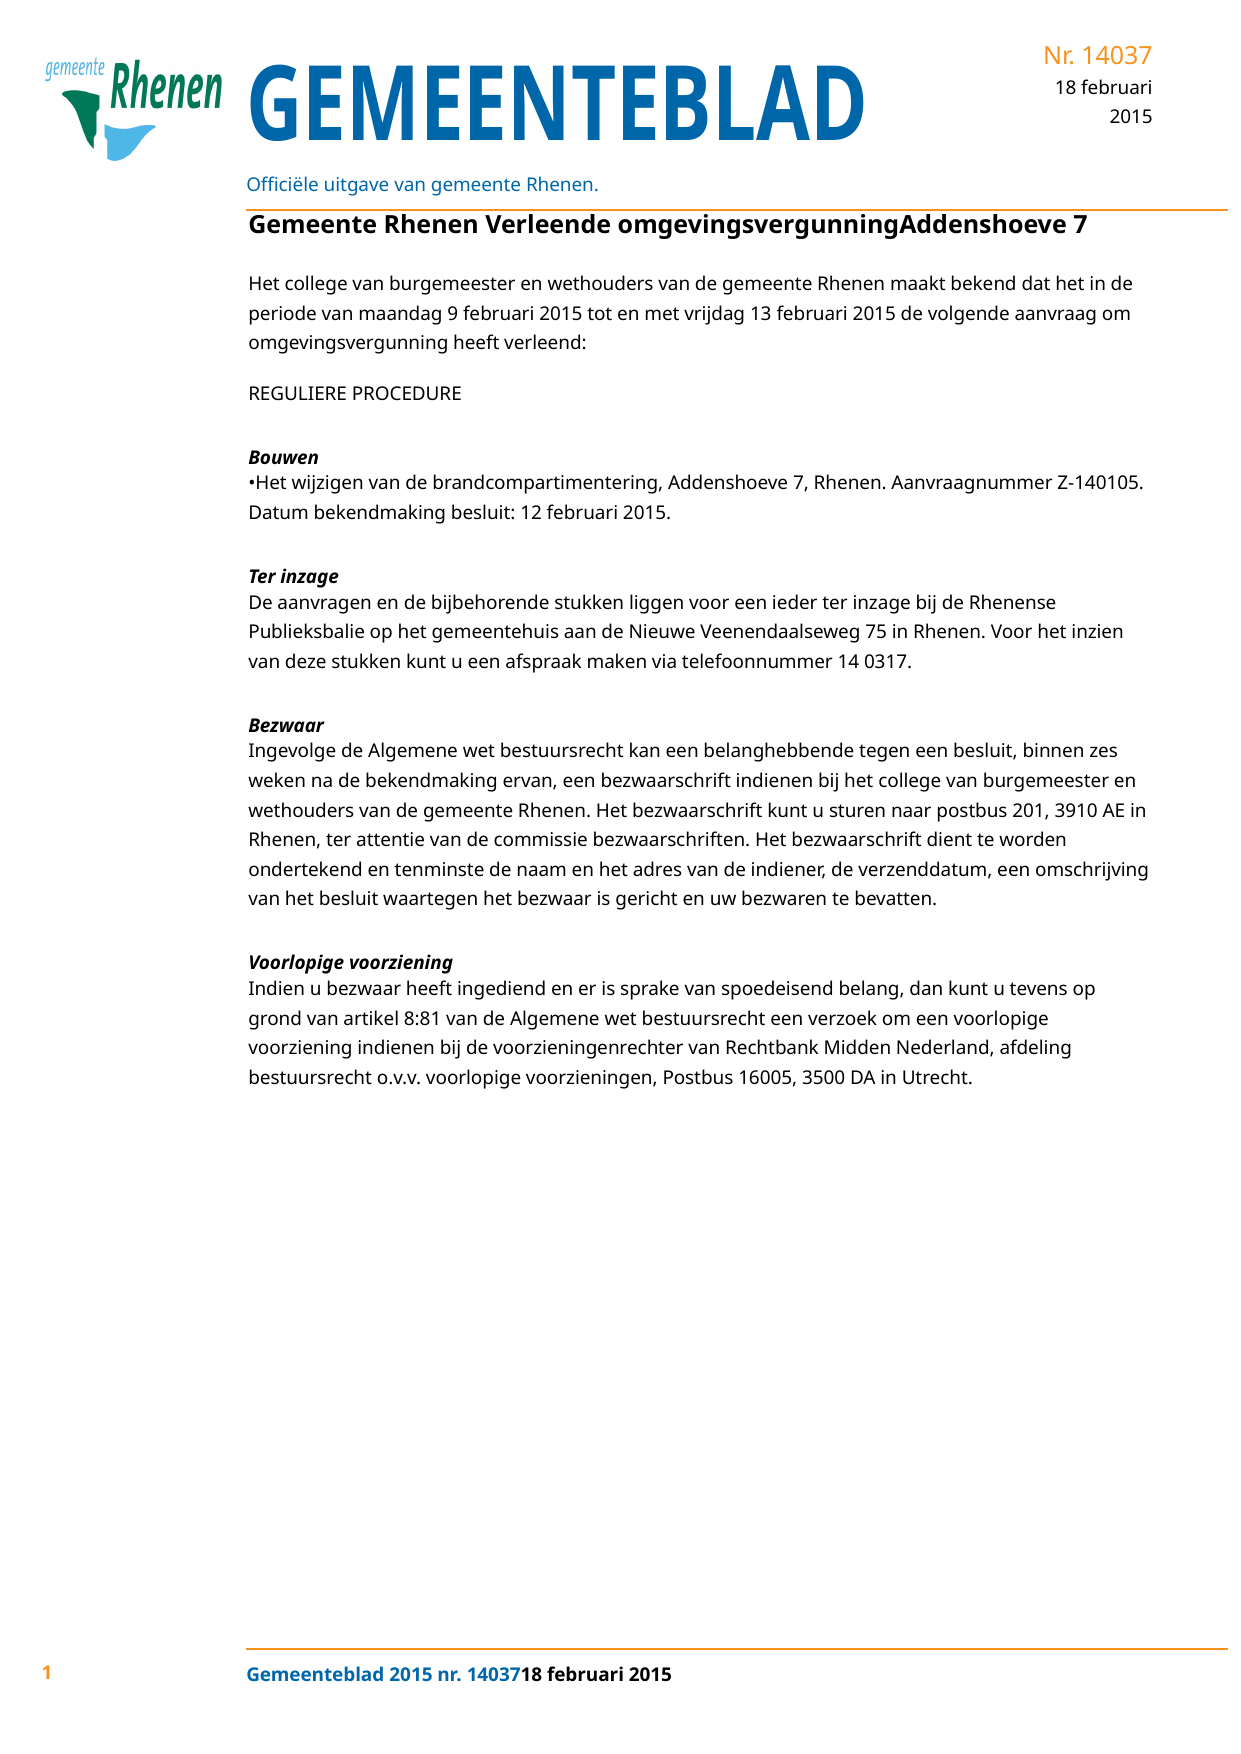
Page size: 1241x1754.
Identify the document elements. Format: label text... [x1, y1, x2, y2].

text De aanvragen en de bijbehorende stukken liggen voor een ieder ter inzage bij de Rhenense Publieksbalie op het gemeentehuis aan de Nieuwe Veenendaalseweg 75 in Rhenen. Voor het inzien van deze stukken kunt u een afspraak maken via telefoonnummer 14 0317. [248, 589, 1152, 674]
text Gemeente Rhenen Verleende omgevingsvergunningAddenshoeve 7 [248, 211, 1152, 241]
text Bezwaar [248, 712, 1152, 738]
text Voorlopige voorziening [248, 949, 1152, 975]
text Indien u bezwaar heeft ingediend en er is sprake van spoedeisend belang, dan kunt u tevens op grond van artikel 8:81 van de Algemene wet bestuursrecht een verzoek om een voorlopige voorziening indienen bij de voorzieningenrechter van Rechtbank Midden Nederland, afdeling bestuursrecht o.v.v. voorlopige voorzieningen, Postbus 16005, 3500 DA in Utrecht. [248, 975, 1152, 1090]
text REGULIERE PROCEDURE [248, 380, 1152, 406]
text Ingevolge de Algemene wet bestuursrecht kan een belanghebbende tegen een besluit, binnen zes weken na de bekendmaking ervan, een bezwaarschrift indienen bij het college van burgemeester en wethouders van de gemeente Rhenen. Het bezwaarschrift kunt u sturen naar postbus 201, 3910 AE in Rhenen, ter attentie van de commissie bezwaarschriften. Het bezwaarschrift dient te worden ondertekend en tenminste de naam en het adres van de indiener, de verzenddatum, een omschrijving van het besluit waartegen het bezwaar is gericht en uw bezwaren te bevatten. [248, 738, 1152, 911]
text Het college van burgemeester en wethouders van de gemeente Rhenen maakt bekend dat het in de periode van maandag 9 februari 2015 tot en met vrijdag 13 februari 2015 de volgende aanvraag om omgevingsvergunning heeft verleend: [248, 270, 1152, 355]
text Ter inzage [248, 563, 1152, 589]
picture [41, 47, 231, 172]
text •Het wijzigen van de brandcompartimentering, Addenshoeve 7, Rhenen. Aanvraagnummer Z-140105. Datum bekendmaking besluit: 12 februari 2015. [248, 469, 1152, 525]
text Bouwen [248, 444, 1152, 469]
